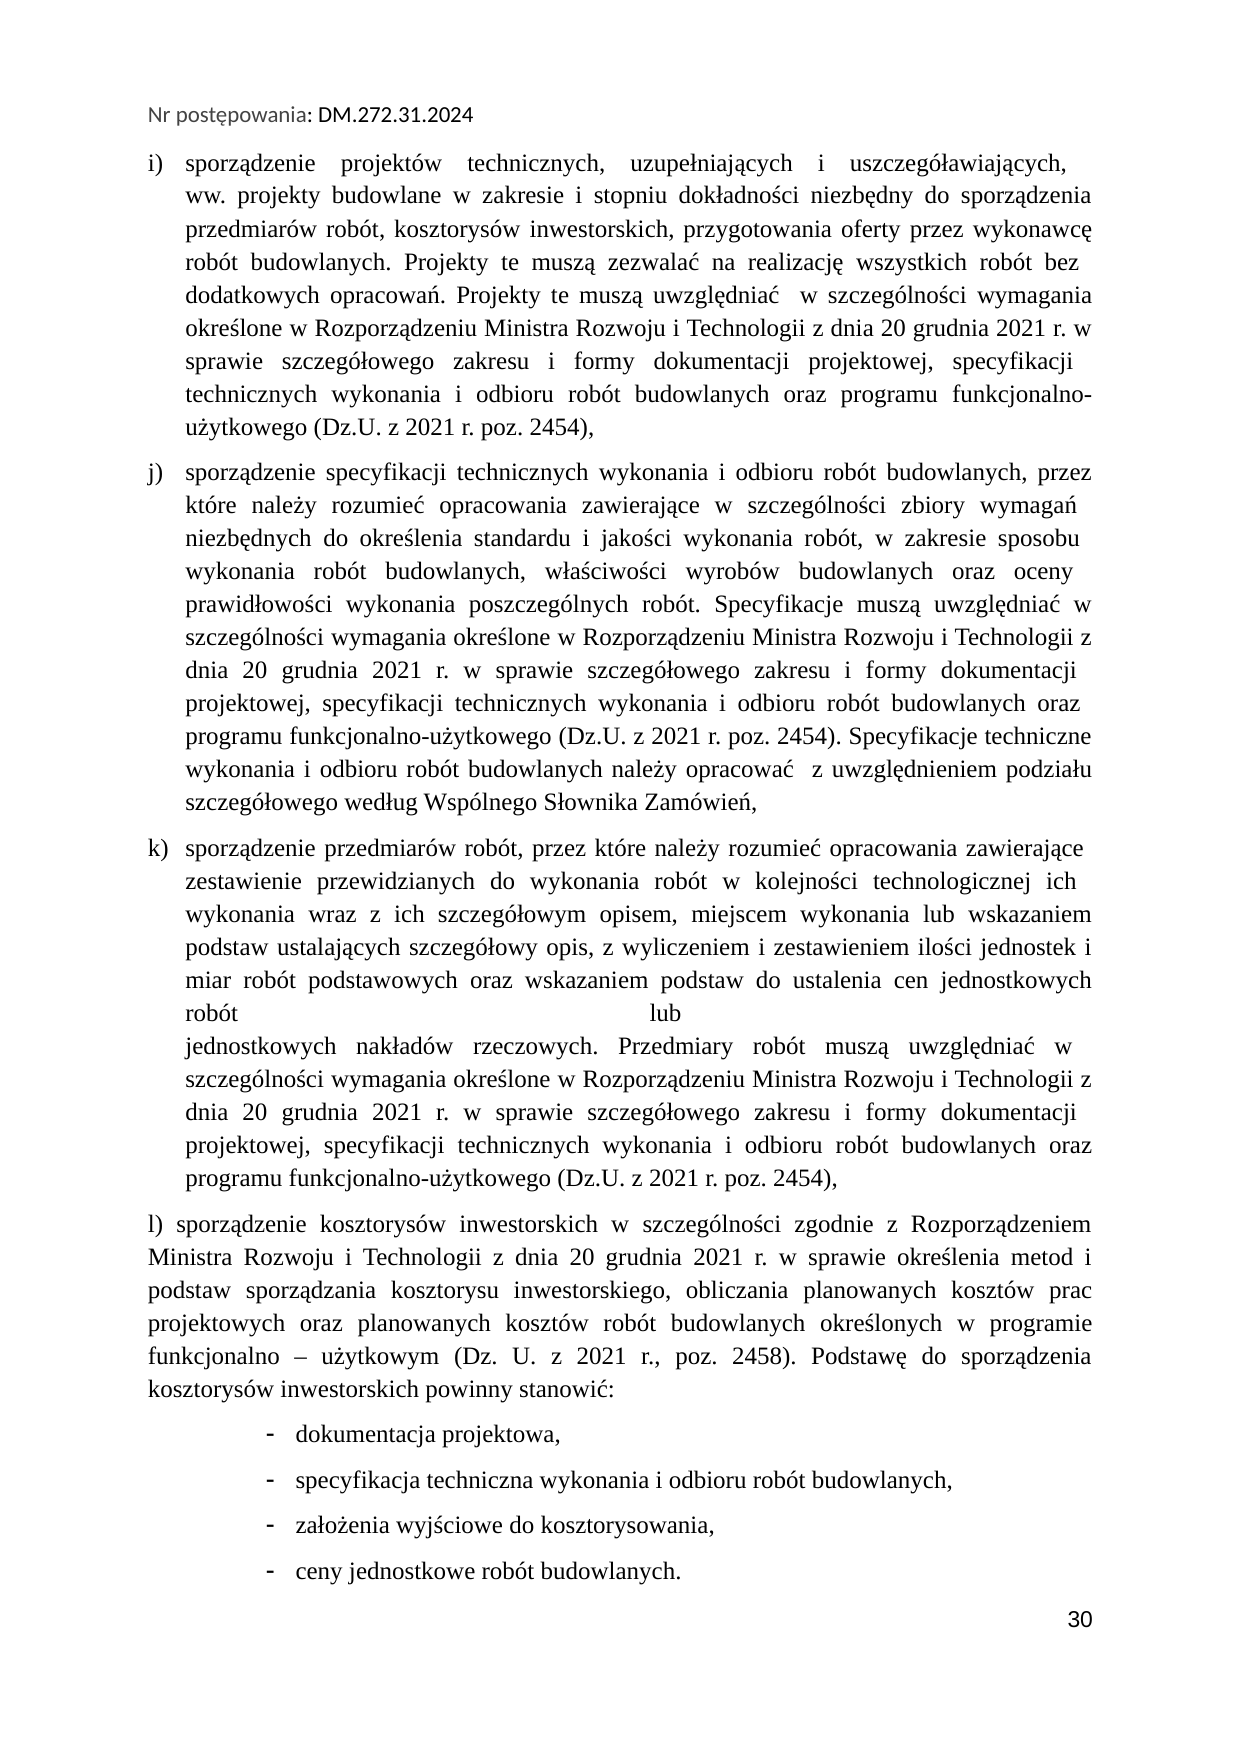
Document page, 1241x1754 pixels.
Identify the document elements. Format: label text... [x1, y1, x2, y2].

list dokumentacja projektowa, [266, 1419, 1093, 1448]
list specyfikacja techniczna wykonania i odbioru robót budowlanych, [266, 1465, 1093, 1494]
list sporządzenie specyfikacji technicznych wykonania i odbioru robót budowlanych, przez które należy rozumieć opracowania zawierające w szczególności zbiory wymagań niezbędnych do określenia standardu i jakości wykonania robót, w zakresie sposobu wykonania robót budowlanych, właściwości wyrobów budowlanych oraz oceny prawidłowości wykonania poszczególnych robót. Specyfikacje muszą uwzględniać w szczególności wymagania określone w Rozporządzeniu Ministra Rozwoju i Technologii z dnia 20 grudnia 2021 r. w sprawie szczegółowego zakresu i formy dokumentacji projektowej, specyfikacji technicznych wykonania i odbioru robót budowlanych oraz programu funkcjonalno-użytkowego (Dz.U. z 2021 r. poz. 2454). Specyfikacje techniczne wykonania i odbioru robót budowlanych należy opracować z uwzględnieniem podziału szczegółowego według Wspólnego Słownika Zamówień, [148, 457, 1093, 816]
list założenia wyjściowe do kosztorysowania, [266, 1510, 1093, 1539]
list ceny jednostkowe robót budowlanych. [266, 1556, 1093, 1585]
text l) sporządzenie kosztorysów inwestorskich w szczególności zgodnie z Rozporządzeniem Ministra Rozwoju i Technologii z dnia 20 grudnia 2021 r. w sprawie określenia metod i podstaw sporządzania kosztorysu inwestorskiego, obliczania planowanych kosztów prac projektowych oraz planowanych kosztów robót budowlanych określonych w programie funkcjonalno – użytkowym (Dz. U. z 2021 r., poz. 2458). Podstawę do sporządzenia kosztorysów inwestorskich powinny stanowić: [148, 1209, 1093, 1403]
list sporządzenie projektów technicznych, uzupełniających i uszczegóławiających, ww. projekty budowlane w zakresie i stopniu dokładności niezbędny do sporządzenia przedmiarów robót, kosztorysów inwestorskich, przygotowania oferty przez wykonawcę robót budowlanych. Projekty te muszą zezwalać na realizację wszystkich robót bez dodatkowych opracowań. Projekty te muszą uwzględniać w szczególności wymagania określone w Rozporządzeniu Ministra Rozwoju i Technologii z dnia 20 grudnia 2021 r. w sprawie szczegółowego zakresu i formy dokumentacji projektowej, specyfikacji technicznych wykonania i odbioru robót budowlanych oraz programu funkcjonalno- użytkowego (Dz.U. z 2021 r. poz. 2454), [148, 148, 1093, 441]
list sporządzenie przedmiarów robót, przez które należy rozumieć opracowania zawierające zestawienie przewidzianych do wykonania robót w kolejności technologicznej ich wykonania wraz z ich szczegółowym opisem, miejscem wykonania lub wskazaniem podstaw ustalających szczegółowy opis, z wyliczeniem i zestawieniem ilości jednostek i miar robót podstawowych oraz wskazaniem podstaw do ustalenia cen jednostkowych robót lub jednostkowych nakładów rzeczowych. Przedmiary robót muszą uwzględniać w szczególności wymagania określone w Rozporządzeniu Ministra Rozwoju i Technologii z dnia 20 grudnia 2021 r. w sprawie szczegółowego zakresu i formy dokumentacji projektowej, specyfikacji technicznych wykonania i odbioru robót budowlanych oraz programu funkcjonalno-użytkowego (Dz.U. z 2021 r. poz. 2454), [148, 833, 1093, 1192]
